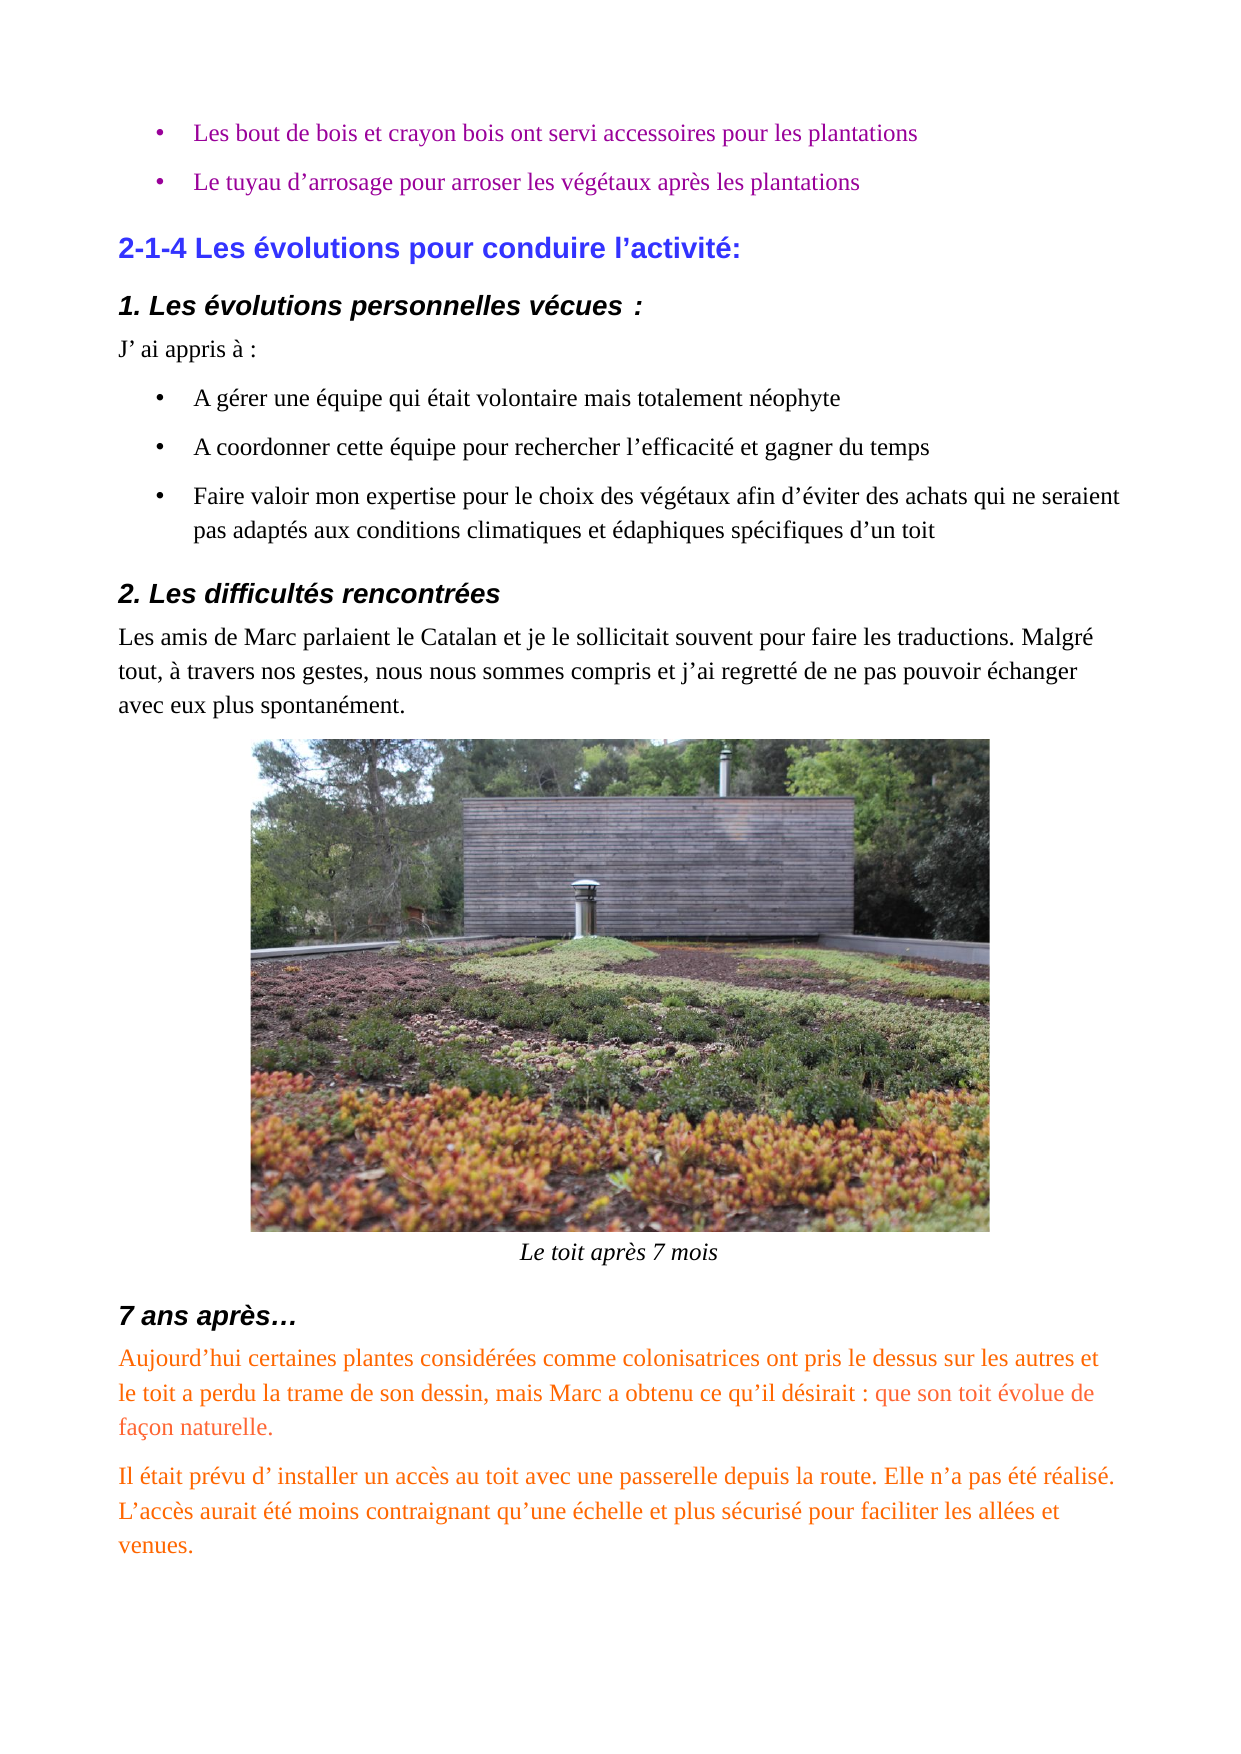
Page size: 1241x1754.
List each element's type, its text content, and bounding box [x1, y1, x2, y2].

list A gérer une équipe qui était volontaire mais totalement néophyte [156, 383, 1122, 412]
list Faire valoir mon expertise pour le choix des végétaux afin d’éviter des achats qui ne seraient pas adaptés aux conditions climatiques et édaphiques spécifiques d’un toit [156, 481, 1122, 544]
list Les bout de bois et crayon bois ont servi accessoires pour les plantations [156, 118, 1122, 147]
list Le tuyau d’arrosage pour arroser les végétaux après les plantations [156, 167, 1122, 196]
text J’ ai appris à : [118, 334, 1122, 363]
subtitle 1. Les évolutions personnelles vécues : [118, 289, 1122, 321]
picture [250, 739, 990, 1232]
text Les amis de Marc parlaient le Catalan et je le sollicitait souvent pour faire les traductions. Malgré tout, à travers nos gestes, nous nous sommes compris et j’ai regretté de ne pas pouvoir échanger avec eux plus spontanément. [118, 622, 1122, 719]
subtitle 2. Les difficultés rencontrées [118, 577, 1122, 609]
text Il était prévu d’ installer un accès au toit avec une passerelle depuis la route. Elle n’a pas été réalisé. L’accès aurait été moins contraignant qu’une échelle et plus sécurisé pour faciliter les allées et venues. [118, 1461, 1122, 1559]
list A coordonner cette équipe pour rechercher l’efficacité et gagner du temps [156, 432, 1122, 461]
subtitle 7 ans après… [118, 1299, 1122, 1331]
text Aujourd’hui certaines plantes considérées comme colonisatrices ont pris le dessus sur les autres et le toit a perdu la trame de son dessin, mais Marc a obtenu ce qu’il désirait : que son toit évolue de façon naturelle. [118, 1343, 1122, 1441]
subtitle 2-1-4 Les évolutions pour conduire l’activité: [118, 231, 1122, 264]
text Le toit après 7 mois [118, 739, 1122, 1266]
